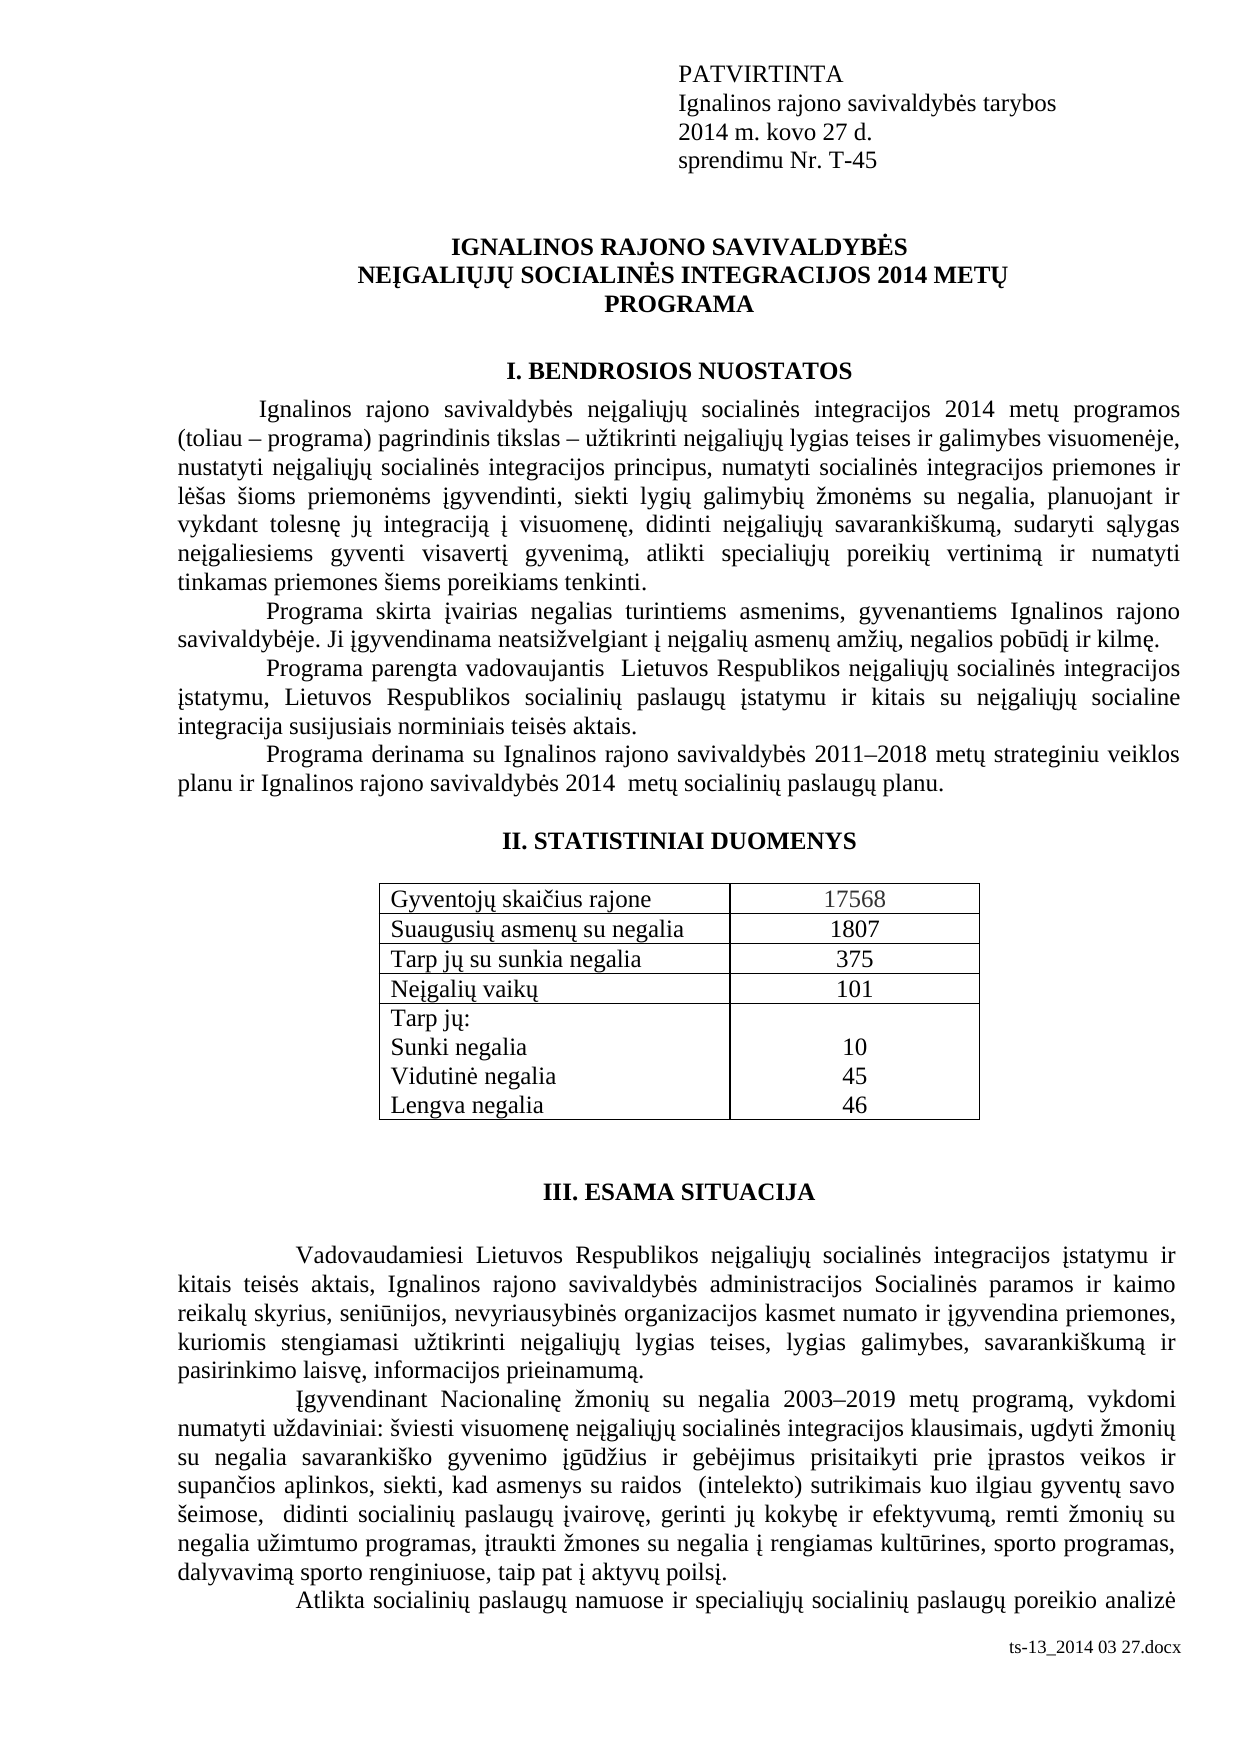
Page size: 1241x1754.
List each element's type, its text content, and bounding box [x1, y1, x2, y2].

text NEĮGALIŲJŲ SOCIALINĖS INTEGRACIJOS 2014 METŲ [177, 260, 1181, 289]
table_cell Neįgalių vaikų [380, 974, 729, 1002]
table_cell Suaugusių asmenų su negalia [380, 914, 729, 943]
text III. ESAMA SITUACIJA [177, 1177, 1181, 1206]
table_header Gyventojų skaičius rajone [380, 884, 729, 913]
text I. BENDROSIOS NUOSTATOS [177, 356, 1181, 385]
text Programa parengta vadovaujantis Lietuvos Respublikos neįgaliųjų socialinės integracijos įstatymu, Lietuvos Respublikos socialinių paslaugų įstatymu ir kitais su neįgaliųjų socialine integracija susijusiais norminiais teisės aktais. [177, 653, 1181, 739]
text Ignalinos rajono savivaldybės neįgaliųjų socialinės integracijos 2014 metų programos (toliau – programa) pagrindinis tikslas – užtikrinti neįgaliųjų lygias teises ir galimybes visuomenėje, nustatyti neįgaliųjų socialinės integracijos principus, numatyti socialinės integracijos priemones ir lėšas šioms priemonėms įgyvendinti, siekti lygių galimybių žmonėms su negalia, planuojant ir vykdant tolesnę jų integraciją į visuomenę, didinti neįgaliųjų savarankiškumą, sudaryti sąlygas neįgaliesiems gyventi visavertį gyvenimą, atlikti specialiųjų poreikių vertinimą ir numatyti tinkamas priemones šiems poreikiams tenkinti. [177, 394, 1181, 596]
text sprendimu Nr. T-45 [177, 145, 1181, 174]
text PROGRAMA [177, 289, 1181, 318]
table_cell 375 [731, 944, 979, 973]
table_cell Tarp jų: Sunki negalia Vidutinė negalia Lengva negalia [380, 1004, 729, 1118]
table_cell 1807 [731, 914, 979, 943]
text Vadovaudamiesi Lietuvos Respublikos neįgaliųjų socialinės integracijos įstatymu ir kitais teisės aktais, Ignalinos rajono savivaldybės administracijos Socialinės paramos ir kaimo reikalų skyrius, seniūnijos, nevyriausybinės organizacijos kasmet numato ir įgyvendina priemones, kuriomis stengiamasi užtikrinti neįgaliųjų lygias teises, lygias galimybes, savarankiškumą ir pasirinkimo laisvę, informacijos prieinamumą. [177, 1240, 1177, 1384]
text Įgyvendinant Nacionalinę žmonių su negalia 2003–2019 metų programą, vykdomi numatyti uždaviniai: šviesti visuomenę neįgaliųjų socialinės integracijos klausimais, ugdyti žmonių su negalia savarankiško gyvenimo įgūdžius ir gebėjimus prisitaikyti prie įprastos veikos ir supančios aplinkos, siekti, kad asmenys su raidos (intelekto) sutrikimais kuo ilgiau gyventų savo šeimose, didinti socialinių paslaugų įvairovę, gerinti jų kokybę ir efektyvumą, remti žmonių su negalia užimtumo programas, įtraukti žmones su negalia į rengiamas kultūrines, sporto programas, dalyvavimą sporto renginiuose, taip pat į aktyvų poilsį. [177, 1384, 1177, 1585]
table_header 17568 [731, 884, 979, 913]
text Ignalinos rajono savivaldybės tarybos [177, 88, 1181, 117]
text IGNALINOS RAJONO SAVIVALDYBĖS [177, 232, 1181, 260]
table_cell 101 [731, 974, 979, 1002]
table_cell 10 45 46 [731, 1004, 979, 1118]
text PATVIRTINTA [543, 59, 1181, 88]
text 2014 m. kovo 27 d. [177, 117, 1181, 145]
text II. STATISTINIAI DUOMENYS [177, 826, 1181, 854]
text Programa derinama su Ignalinos rajono savivaldybės 2011–2018 metų strateginiu veiklos planu ir Ignalinos rajono savivaldybės 2014 metų socialinių paslaugų planu. [177, 739, 1181, 797]
text Atlikta socialinių paslaugų namuose ir specialiųjų socialinių paslaugų poreikio analizė [177, 1585, 1177, 1614]
text Programa skirta įvairias negalias turintiems asmenims, gyvenantiems Ignalinos rajono savivaldybėje. Ji įgyvendinama neatsižvelgiant į neįgalių asmenų amžių, negalios pobūdį ir kilmę. [177, 596, 1181, 653]
table_cell Tarp jų su sunkia negalia [380, 944, 729, 973]
